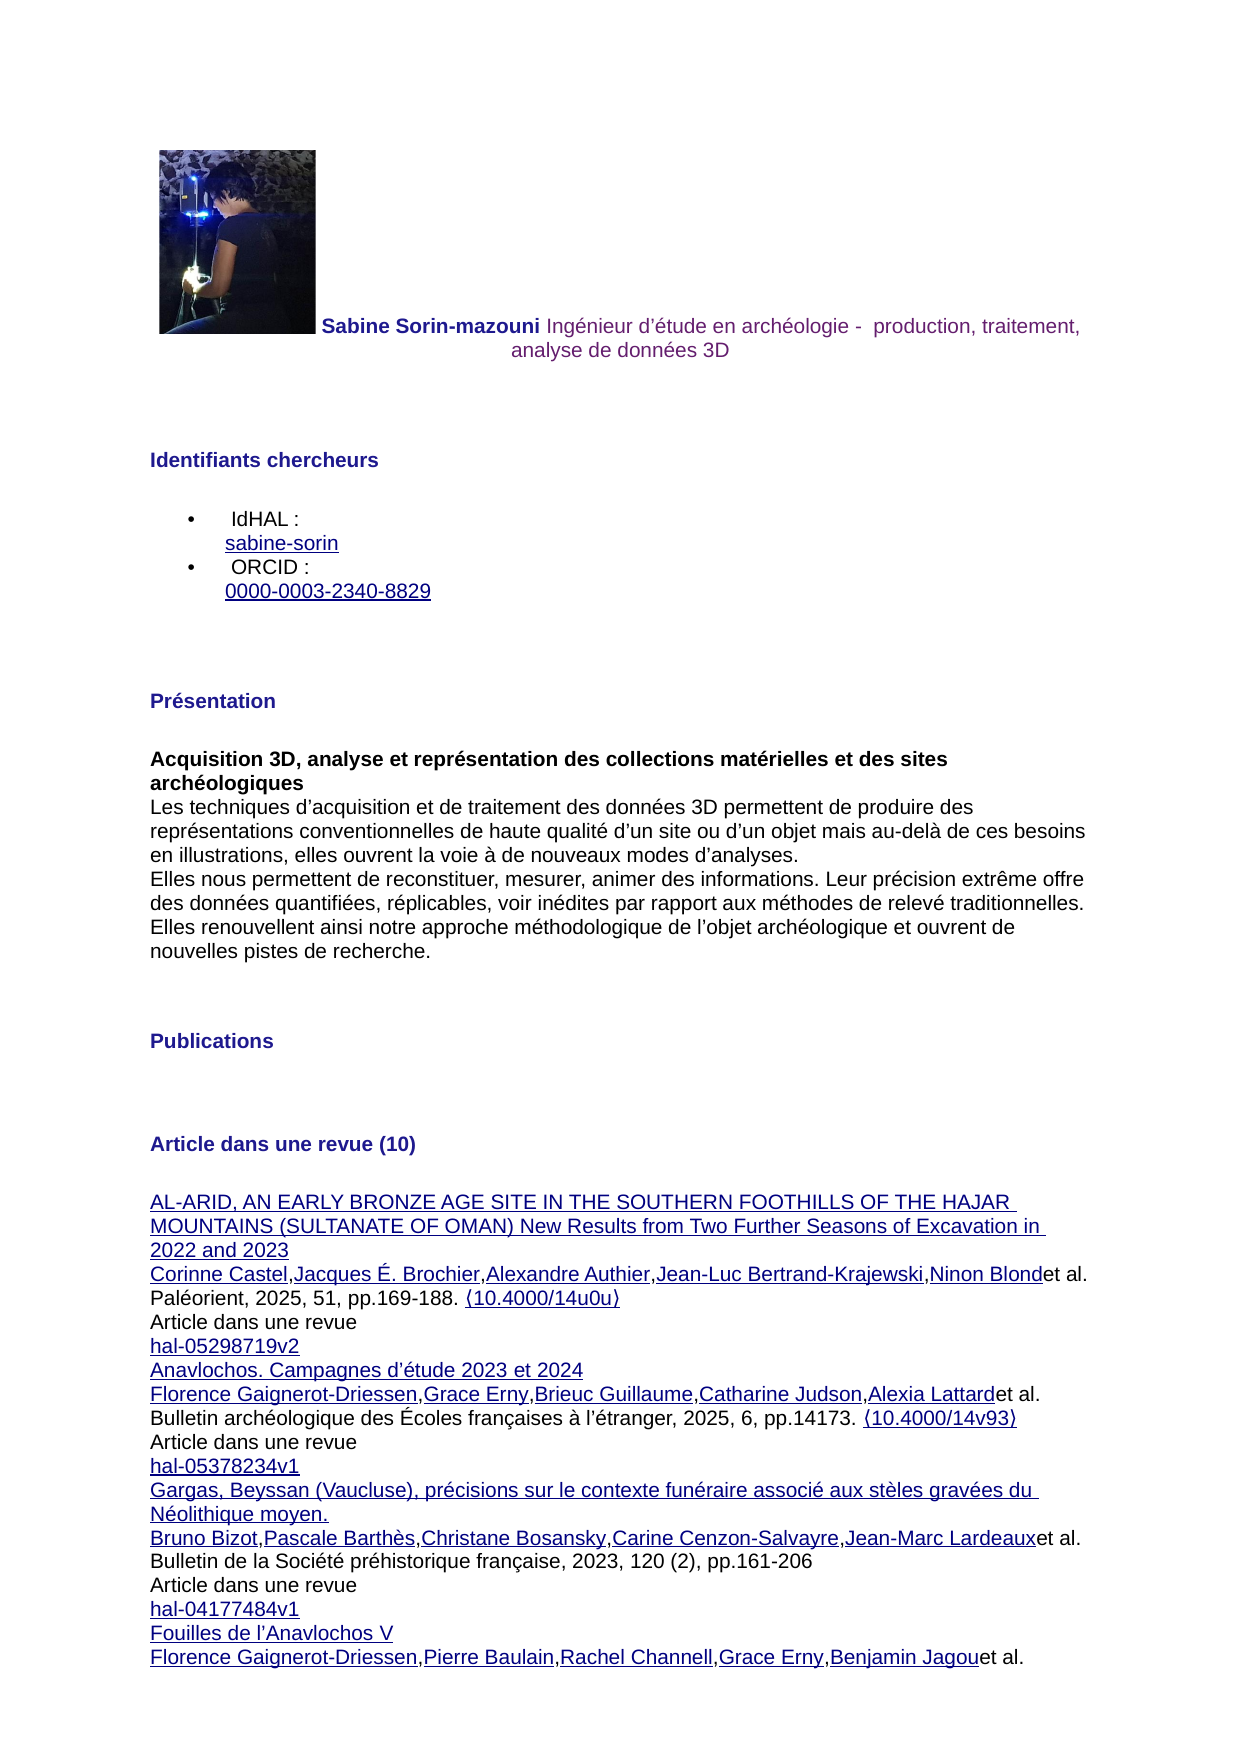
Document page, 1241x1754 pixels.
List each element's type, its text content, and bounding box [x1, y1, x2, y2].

subtitle Publications [150, 1028, 1090, 1052]
table_cell Fouilles de l’Anavlochos V Florence Gaignerot-Driessen,Pierre Baulain,Rachel Channell,Grace Erny,Benjamin Jagouet al. [150, 1621, 1090, 1669]
table_header AL-ARID, AN EARLY BRONZE AGE SITE IN THE SOUTHERN FOOTHILLS OF THE HAJAR MOUNTAINS (SULTANATE OF OMAN) New Results from Two Further Seasons of Excavation in 2022 and 2023 Corinne Castel,Jacques É. Brochier,Alexandre Authier,Jean-Luc Bertrand-Krajewski,Ninon Blondet al. Paléorient, 2025, 51, pp.169-188. ⟨10.4000/14u0u⟩ Article dans une revue hal-05298719v2 [150, 1190, 1090, 1358]
text Elles nous permettent de reconstituer, mesurer, animer des informations. Leur précision extrême offre des données quantifiées, réplicables, voir inédites par rapport aux méthodes de relevé traditionnelles. Elles renouvellent ainsi notre approche méthodologique de l’objet archéologique et ouvrent de nouvelles pistes de recherche. [150, 867, 1090, 963]
table_cell Gargas, Beyssan (Vaucluse), précisions sur le contexte funéraire associé aux stèles gravées du Néolithique moyen. Bruno Bizot,Pascale Barthès,Christane Bosansky,Carine Cenzon-Salvayre,Jean-Marc Lardeauxet al. Bulletin de la Société préhistorique française, 2023, 120 (2), pp.161-206 Article dans une revue hal-04177484v1 [150, 1478, 1090, 1621]
picture [159, 150, 316, 334]
table_cell Anavlochos. Campagnes d’étude 2023 et 2024 Florence Gaignerot-Driessen,Grace Erny,Brieuc Guillaume,Catharine Judson,Alexia Lattardet al. Bulletin archéologique des Écoles françaises à l’étranger, 2025, 6, pp.14173. ⟨10.4000/14v93⟩ Article dans une revue hal-05378234v1 [150, 1358, 1090, 1477]
text Acquisition 3D, analyse et représentation des collections matérielles et des sites archéologiques [150, 747, 1090, 795]
list sabine-sorin [187, 531, 1090, 554]
subtitle Présentation [150, 689, 1090, 713]
list 0000-0003-2340-8829 [187, 578, 1090, 602]
subtitle Article dans une revue (10) [150, 1132, 1090, 1156]
subtitle Identifiants chercheurs [150, 448, 1090, 472]
list ORCID : [187, 554, 1090, 578]
text Les techniques d’acquisition et de traitement des données 3D permettent de produire des représentations conventionnelles de haute qualité d’un site ou d’un objet mais au-delà de ces besoins en illustrations, elles ouvrent la voie à de nouveaux modes d’analyses. [150, 795, 1090, 867]
subtitle Sabine Sorin-mazouni Ingénieur d’étude en archéologie - production, traitement, analyse de données 3D [150, 150, 1090, 362]
list IdHAL : [187, 507, 1090, 531]
